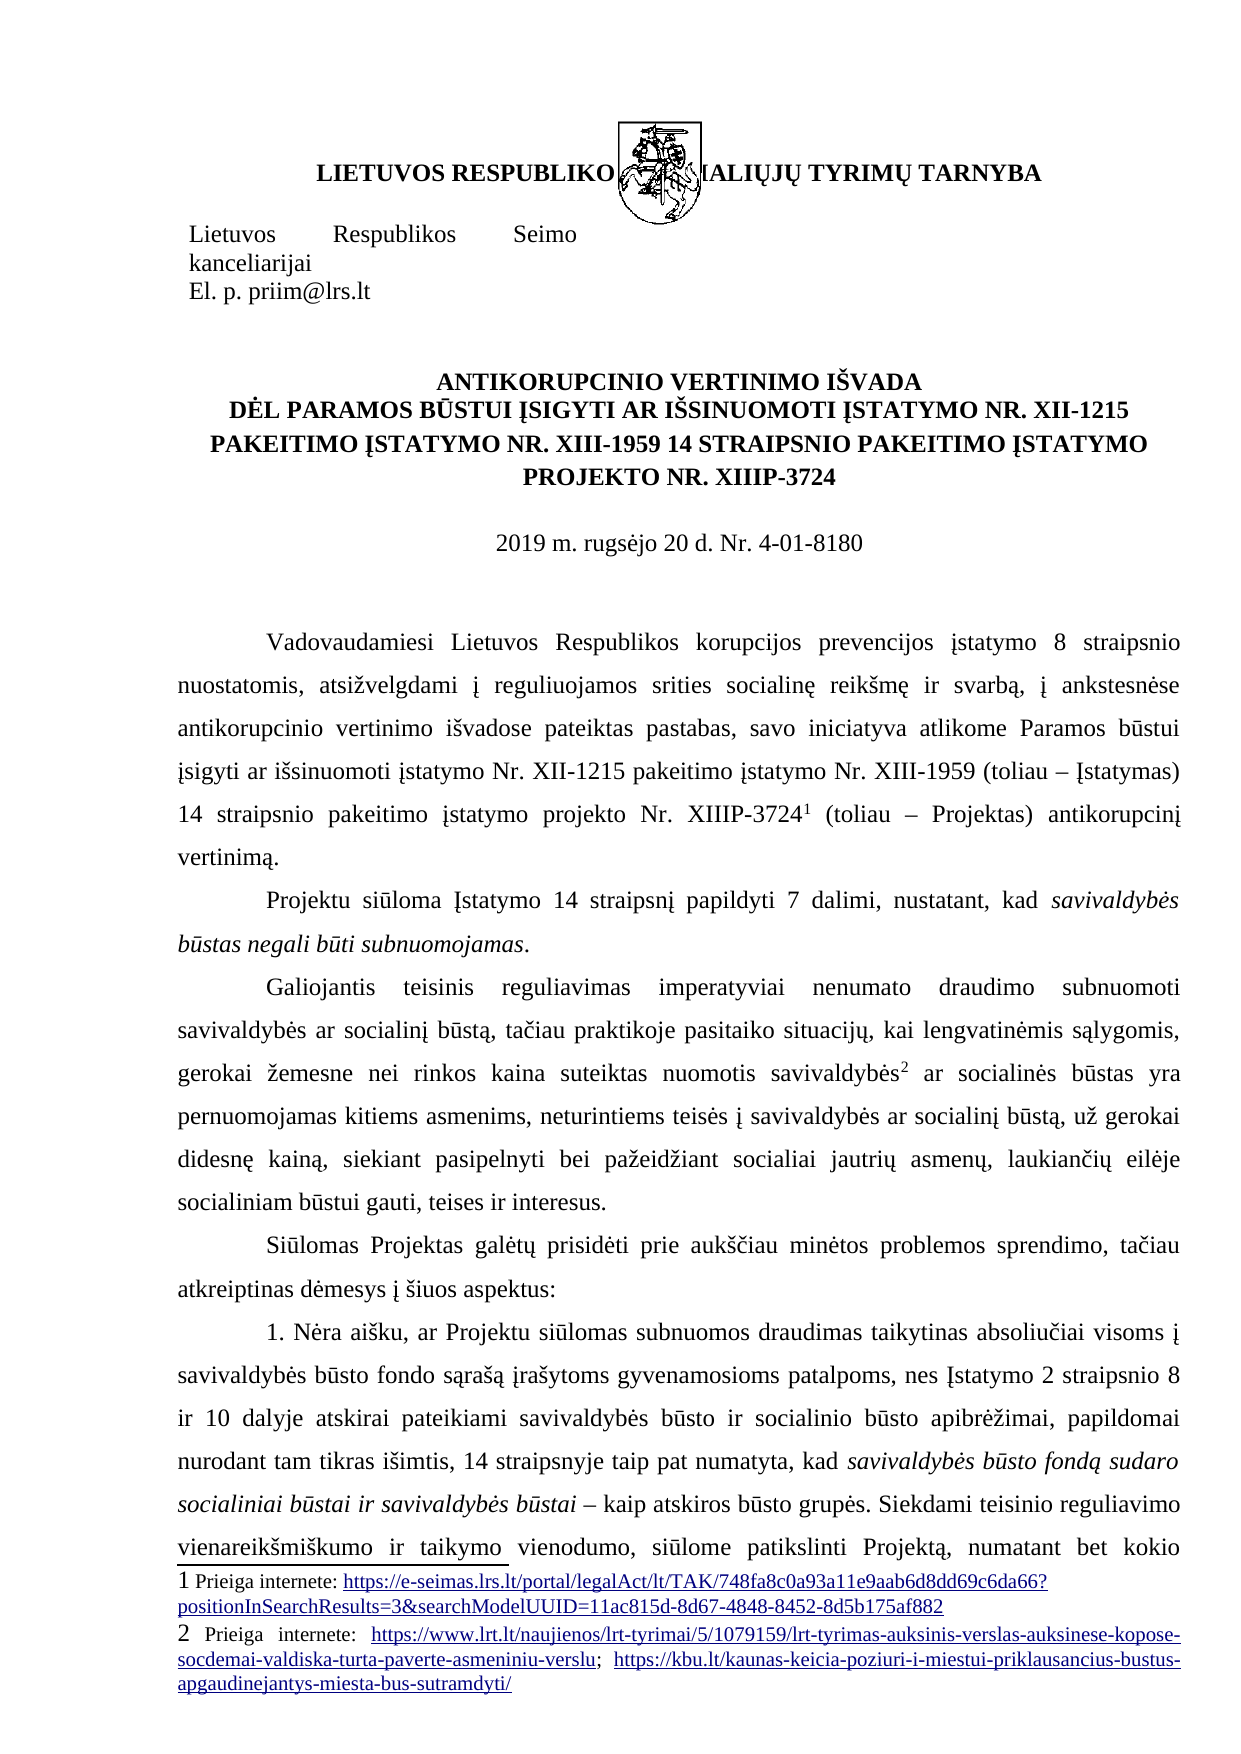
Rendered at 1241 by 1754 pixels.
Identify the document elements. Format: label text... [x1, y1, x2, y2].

table_cell [957, 258, 1181, 305]
text Projektu siūloma Įstatymo 14 straipsnį papildyti 7 dalimi, nustatant, kad savivaldybės būstas negali būti subnuomojamas. [177, 886, 1181, 957]
text Siūlomas Projektas galėtų prisidėti prie aukščiau minėtos problemos sprendimo, tačiau atkreiptinas dėmesys į šiuos aspektus: [177, 1231, 1181, 1302]
text Prieiga internete: https://www.lrt.lt/naujienos/lrt-tyrimai/5/1079159/lrt-tyrimas-auksinis-verslas-auksinese-kopose-socdemai-valdiska-turta-paverte-asmeniniu-verslu; https://kbu.lt/kaunas-keicia-poziuri-i-miestui-priklausancius-bustus-apgaudinejantys-miesta-bus-sutramdyti/ [177, 1618, 1181, 1695]
text 1. Nėra aišku, ar Projektu siūlomas subnuomos draudimas taikytinas absoliučiai visoms į savivaldybės būsto fondo sąrašą įrašytoms gyvenamosioms patalpoms, nes Įstatymo 2 straipsnio 8 ir 10 dalyje atskirai pateikiami savivaldybės būsto ir socialinio būsto apibrėžimai, papildomai nurodant tam tikras išimtis, 14 straipsnyje taip pat numatyta, kad savivaldybės būsto fondą sudaro socialiniai būstai ir savivaldybės būstai – kaip atskiros būsto grupės. Siekdami teisinio reguliavimo vienareikšmiškumo ir taikymo vienodumo, siūlome patikslinti Projektą, numatant bet kokio [177, 1317, 1181, 1561]
table_cell [748, 258, 957, 305]
table_cell [748, 190, 957, 258]
table_cell [588, 190, 748, 258]
table_cell [588, 258, 748, 305]
table_header LIETUVOS RESPUBLIKOS SPECIALIŲJŲ TYRIMŲ TARNYBA LIETUVOS RESPUBLIKOS SPECIALIŲJŲ TYRIMŲ TARNYBA [703, 125, 1181, 190]
table_cell Lietuvos Respublikos Seimo kanceliarijai El. p. priim@lrs.lt [177, 190, 588, 305]
table_header LIETUVOS RESPUBLIKOS SPECIALIŲJŲ TYRIMŲ TARNYBA LIETUVOS RESPUBLIKOS SPECIALIŲJŲ TYRIMŲ TARNYBA [177, 125, 615, 190]
text Galiojantis teisinis reguliavimas imperatyviai nenumato draudimo subnuomoti savivaldybės ar socialinį būstą, tačiau praktikoje pasitaiko situacijų, kai lengvatinėmis sąlygomis, gerokai žemesne nei rinkos kaina suteiktas nuomotis savivaldybės ar socialinės būstas yra pernuomojamas kitiems asmenims, neturintiems teisės į savivaldybės ar socialinį būstą, už gerokai didesnę kainą, siekiant pasipelnyti bei pažeidžiant socialiai jautrių asmenų, laukiančių eilėje socialiniam būstui gauti, teises ir interesus. [177, 972, 1181, 1216]
text Prieiga internete: https://e-seimas.lrs.lt/portal/legalAct/lt/TAK/748fa8c0a93a11e9aab6d8dd69c6da66?positionInSearchResults=3&searchModelUUID=11ac815d-8d67-4848-8452-8d5b175af882 [177, 1565, 1181, 1618]
table_cell [957, 190, 1181, 258]
table_cell ANTIKORUPCINIO VERTINIMO IŠVADA DĖL PARAMOS BŪSTUI ĮSIGYTI AR IŠSINUOMOTI ĮSTATYMO NR. XII-1215 PAKEITIMO ĮSTATYMO NR. XIII-1959 14 STRAIPSNIO PAKEITIMO ĮSTATYMO PROJEKTO NR. XIIIP-3724 2019 m. rugsėjo 20 d. Nr. 4-01-8180 [177, 305, 1181, 627]
text Vadovaudamiesi Lietuvos Respublikos korupcijos prevencijos įstatymo 8 straipsnio nuostatomis, atsižvelgdami į reguliuojamos srities socialinę reikšmę ir svarbą, į ankstesnėse antikorupcinio vertinimo išvadose pateiktas pastabas, savo iniciatyva atlikome Paramos būstui įsigyti ar išsinuomoti įstatymo Nr. XII-1215 pakeitimo įstatymo Nr. XIII-1959 (toliau – Įstatymas) 14 straipsnio pakeitimo įstatymo projekto Nr. XIIIP-3724 (toliau – Projektas) antikorupcinį vertinimą. [177, 627, 1181, 871]
